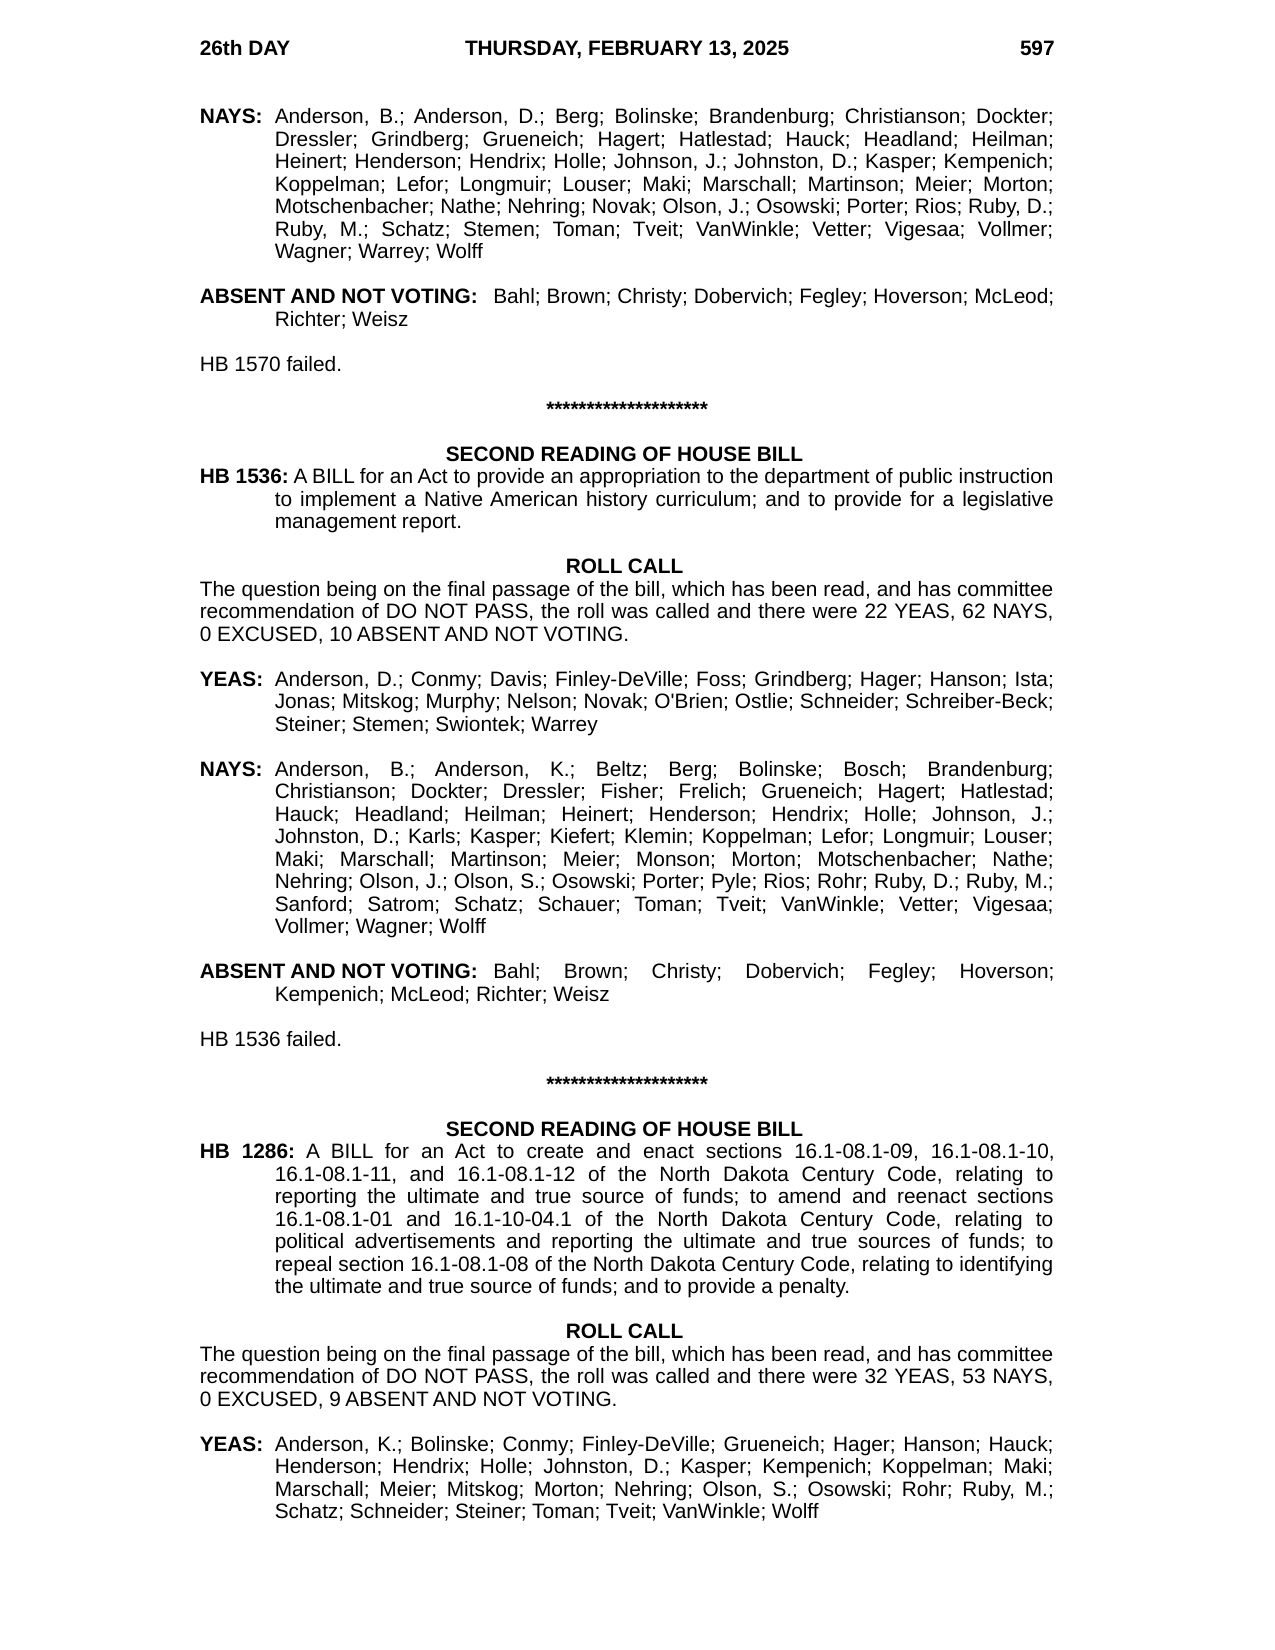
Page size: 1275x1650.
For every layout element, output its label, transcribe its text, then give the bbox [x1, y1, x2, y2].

text HB 1570 failed. [199, 353, 1054, 376]
text ******************** [199, 398, 1054, 421]
text ******************** [199, 1073, 1054, 1096]
title HB 1286: A BILL for an Act to create and enact sections 16.1‑08.1‑09, 16.1‑08.1‑10, 16.1‑08.1‑11, and 16.1‑08.1‑12 of the North Dakota Century Code, relating to reporting the ultimate and true source of funds; to amend and reenact sections 16.1‑08.1‑01 and 16.1‑10‑04.1 of the North Dakota Century Code, relating to political advertisements and reporting the ultimate and true sources of funds; to repeal section 16.1‑08.1‑08 of the North Dakota Century Code, relating to identifying the ultimate and true source of funds; and to provide a penalty. [199, 1141, 1054, 1298]
text The question being on the final passage of the bill, which has been read, and has committee recommendation of DO NOT PASS, the roll was called and there were 22 YEAS, 62 NAYS, 0 EXCUSED, 10 ABSENT AND NOT VOTING. [199, 578, 1054, 646]
text HB 1536 failed. [199, 1028, 1054, 1051]
title ABSENT AND NOT VOTING: Bahl; Brown; Christy; Dobervich; Fegley; Hoverson; Kempenich; McLeod; Richter; Weisz [199, 961, 1054, 1006]
title ABSENT AND NOT VOTING: Bahl; Brown; Christy; Dobervich; Fegley; Hoverson; McLeod; Richter; Weisz [199, 286, 1054, 331]
text ROLL CALL [199, 556, 1054, 578]
text SECOND READING OF HOUSE BILL [199, 1118, 1054, 1141]
title YEAS: Anderson, K.; Bolinske; Conmy; Finley-DeVille; Grueneich; Hager; Hanson; Hauck; Henderson; Hendrix; Holle; Johnston, D.; Kasper; Kempenich; Koppelman; Maki; Marschall; Meier; Mitskog; Morton; Nehring; Olson, S.; Osowski; Rohr; Ruby, M.; Schatz; Schneider; Steiner; Toman; Tveit; VanWinkle; Wolff [199, 1433, 1054, 1523]
text ROLL CALL [199, 1321, 1054, 1343]
text SECOND READING OF HOUSE BILL [199, 443, 1054, 466]
text The question being on the final passage of the bill, which has been read, and has committee recommendation of DO NOT PASS, the roll was called and there were 32 YEAS, 53 NAYS, 0 EXCUSED, 9 ABSENT AND NOT VOTING. [199, 1343, 1054, 1411]
title YEAS: Anderson, D.; Conmy; Davis; Finley-DeVille; Foss; Grindberg; Hager; Hanson; Ista; Jonas; Mitskog; Murphy; Nelson; Novak; O'Brien; Ostlie; Schneider; Schreiber-Beck; Steiner; Stemen; Swiontek; Warrey [199, 668, 1054, 736]
title NAYS: Anderson, B.; Anderson, D.; Berg; Bolinske; Brandenburg; Christianson; Dockter; Dressler; Grindberg; Grueneich; Hagert; Hatlestad; Hauck; Headland; Heilman; Heinert; Henderson; Hendrix; Holle; Johnson, J.; Johnston, D.; Kasper; Kempenich; Koppelman; Lefor; Longmuir; Louser; Maki; Marschall; Martinson; Meier; Morton; Motschenbacher; Nathe; Nehring; Novak; Olson, J.; Osowski; Porter; Rios; Ruby, D.; Ruby, M.; Schatz; Stemen; Toman; Tveit; VanWinkle; Vetter; Vigesaa; Vollmer; Wagner; Warrey; Wolff [199, 106, 1054, 263]
title HB 1536: A BILL for an Act to provide an appropriation to the department of public instruction to implement a Native American history curriculum; and to provide for a legislative management report. [199, 466, 1054, 533]
title NAYS: Anderson, B.; Anderson, K.; Beltz; Berg; Bolinske; Bosch; Brandenburg; Christianson; Dockter; Dressler; Fisher; Frelich; Grueneich; Hagert; Hatlestad; Hauck; Headland; Heilman; Heinert; Henderson; Hendrix; Holle; Johnson, J.; Johnston, D.; Karls; Kasper; Kiefert; Klemin; Koppelman; Lefor; Longmuir; Louser; Maki; Marschall; Martinson; Meier; Monson; Morton; Motschenbacher; Nathe; Nehring; Olson, J.; Olson, S.; Osowski; Porter; Pyle; Rios; Rohr; Ruby, D.; Ruby, M.; Sanford; Satrom; Schatz; Schauer; Toman; Tveit; VanWinkle; Vetter; Vigesaa; Vollmer; Wagner; Wolff [199, 758, 1054, 938]
